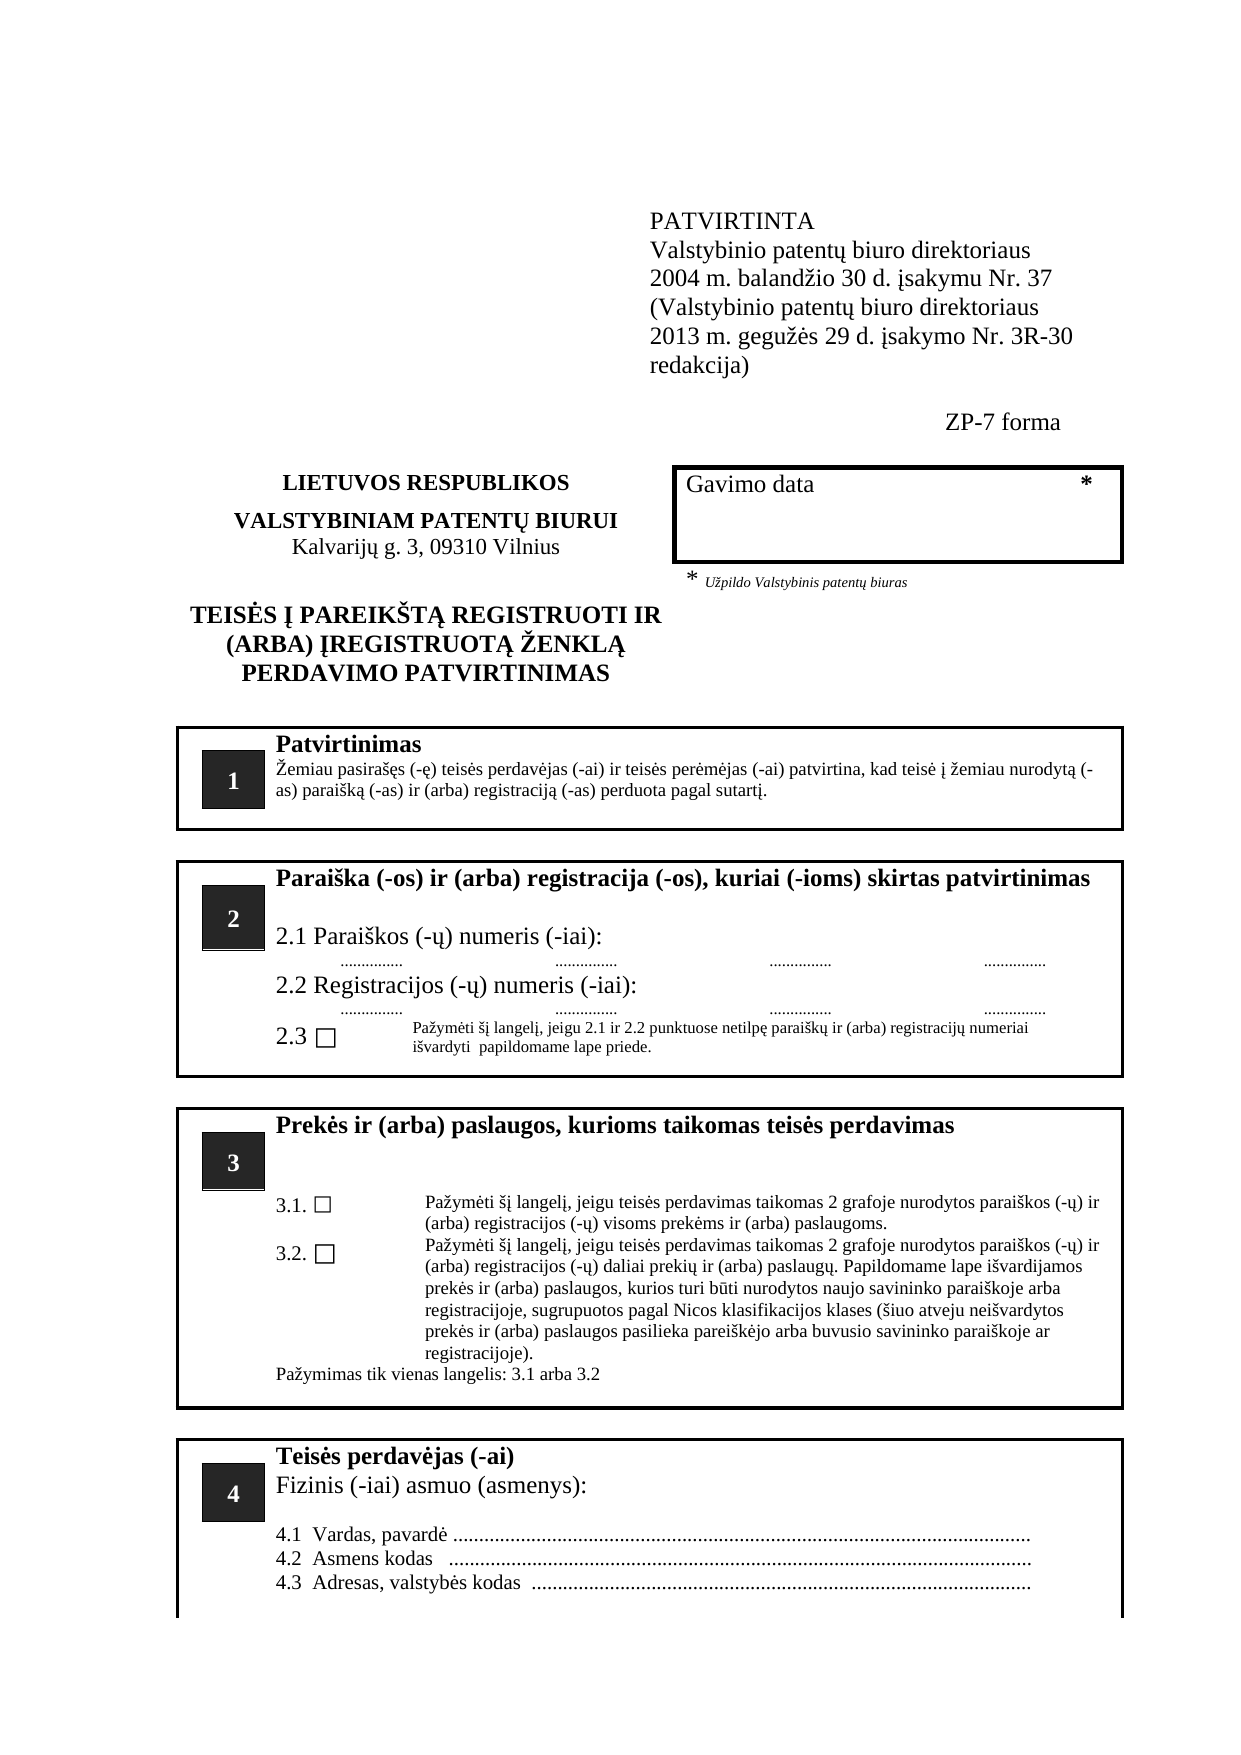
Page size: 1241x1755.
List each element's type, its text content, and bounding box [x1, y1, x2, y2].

table_cell [202, 1387, 264, 1406]
table_cell [675, 656, 1051, 706]
text PATVIRTINTA [649, 206, 1181, 235]
table_cell [693, 970, 907, 998]
table_cell ............... [908, 999, 1121, 1018]
table_cell [179, 970, 202, 998]
table_header Patvirtinimas Žemiau pasirašęs (-ę) teisės perdavėjas (-ai) ir teisės perėmėjas (-ai) patvirtina, kad teisė į žemiau nurodytą (-as) paraišką (-as) ir (arba) registraciją (-as) perduota pagal sutartį. [264, 729, 1121, 808]
table_cell 4.1 Vardas, pavardė ............................................................................................................... 4.2 Asmens kodas ................................................................................................................ 4.3 Adresas, valstybės kodas ................................................................................................ [264, 1521, 1121, 1618]
table_header [179, 729, 202, 750]
table_cell [179, 750, 202, 808]
table_cell VALSTYBINIAM PATENTŲ BIURUI Kalvarijų g. 3, 09310 Vilnius [177, 502, 672, 559]
table_cell ............... [264, 950, 479, 970]
table_cell [179, 1363, 202, 1387]
table_cell 3 [203, 1133, 264, 1189]
table_cell 1 [203, 751, 264, 808]
table_cell [1051, 597, 1122, 656]
table_cell Pažymėti šį langelį, jeigu teisės perdavimas taikomas 2 grafoje nurodytos paraiškos (-ų) ir (arba) registracijos (-ų) daliai prekių ir (arba) paslaugų. Papildomame lape išvardijamos prekės ir (arba) paslaugos, kurios turi būti nurodytos naujo savininko paraiškoje arba registracijoje, sugrupuotos pagal Nicos klasifikacijos klases (šiuo atveju neišvardytos prekės ir (arba) paslaugos pasilieka pareiškėjo arba buvusio savininko paraiškoje ar registracijoje). [414, 1234, 1121, 1363]
table_cell [1064, 1018, 1121, 1056]
table_cell [202, 1191, 264, 1234]
table_cell ............... [693, 950, 907, 970]
table_header [202, 863, 264, 885]
table_cell [908, 1387, 1121, 1406]
table_cell 4 [203, 1464, 264, 1521]
table_cell [179, 1234, 202, 1363]
table_cell [202, 1018, 264, 1056]
table_cell [202, 809, 264, 828]
table_cell ............... [908, 950, 1121, 970]
table_cell [179, 950, 202, 970]
table_cell [202, 1056, 264, 1075]
table_cell [675, 597, 1051, 656]
table_cell [479, 1387, 693, 1406]
table_header Prekės ir (arba) paslaugos, kurioms taikomas teisės perdavimas [264, 1110, 1121, 1189]
table_header [202, 1110, 264, 1132]
table_cell [179, 885, 202, 949]
text ZP-7 forma [177, 407, 1181, 436]
table_cell 2 [203, 886, 264, 949]
table_header [179, 1441, 202, 1463]
table_cell [179, 1132, 202, 1189]
table_cell [179, 1521, 202, 1618]
table_cell [202, 1234, 264, 1363]
table_header Gavimo data [677, 470, 1051, 559]
table_cell [179, 999, 202, 1018]
table_cell [693, 1387, 907, 1406]
table_cell ............... [264, 999, 479, 1018]
table_cell [202, 951, 264, 970]
table_header * [1051, 470, 1120, 559]
table_header [179, 1110, 202, 1132]
table_cell 2.3 ⬜ [264, 1018, 401, 1056]
table_cell ............... [479, 950, 693, 970]
table_cell [908, 1056, 1121, 1075]
table_cell Pažymėti šį langelį, jeigu teisės perdavimas taikomas 2 grafoje nurodytos paraiškos (-ų) ir (arba) registracijos (-ų) visoms prekėms ir (arba) paslaugoms. [414, 1190, 1121, 1234]
table_cell [179, 808, 202, 828]
table_cell 3.2. ⬜ [264, 1234, 413, 1363]
table_header [179, 863, 202, 885]
table_cell [264, 808, 1121, 828]
table_cell 2.2 Registracijos (-ų) numeris (-iai): [264, 970, 663, 998]
table_cell [664, 970, 693, 998]
table_cell [177, 560, 674, 597]
table_cell [179, 1018, 202, 1056]
table_cell Pažymėti šį langelį, jeigu 2.1 ir 2.2 punktuose netilpę paraiškų ir (arba) registracijų numeriai išvardyti papildomame lape priede. [401, 1018, 1063, 1056]
table_cell [479, 1056, 693, 1075]
table_header [202, 1441, 264, 1463]
table_header Teisės perdavėjas (-ai) Fizinis (-iai) asmuo (asmenys): [264, 1441, 1121, 1521]
table_cell [202, 1522, 264, 1618]
table_cell [202, 999, 264, 1018]
table_cell [951, 1363, 1121, 1387]
table_header [202, 729, 264, 750]
table_cell ............... [693, 999, 907, 1018]
table_cell [202, 970, 264, 998]
table_header LIETUVOS RESPUBLIKOS [177, 465, 672, 502]
table_cell [264, 1056, 479, 1075]
table_header Paraiška (-os) ir (arba) registracija (-os), kuriai (-ioms) skirtas patvirtinimas 2.1 Paraiškos (-ų) numeris (-iai): [264, 863, 1121, 949]
text 2004 m. balandžio 30 d. įsakymu Nr. 37 (Valstybinio patentų biuro direktoriaus [649, 263, 1181, 321]
table_cell [179, 1056, 202, 1075]
table_cell ............... [479, 999, 693, 1018]
text redakcija) [649, 350, 1181, 378]
table_cell [693, 1056, 907, 1075]
table_cell * Užpildo Valstybinis patentų biuras [675, 564, 1122, 597]
table_cell TEISĖS Į PAREIKŠTĄ REGISTRUOTI IR (ARBA) ĮREGISTRUOTĄ ŽENKLĄ PERDAVIMO PATVIRTINIMAS [177, 597, 674, 706]
table_cell [1051, 656, 1122, 706]
table_cell [908, 970, 1121, 998]
table_cell 3.1. ⬜ [264, 1190, 413, 1234]
text Valstybinio patentų biuro direktoriaus [649, 235, 1181, 263]
table_cell [179, 1190, 202, 1234]
text 2013 m. gegužės 29 d. įsakymo Nr. 3R-30 [649, 321, 1181, 350]
table_cell [202, 1363, 264, 1387]
table_cell Pažymimas tik vienas langelis: 3.1 arba 3.2 [264, 1363, 951, 1387]
table_cell [264, 1387, 479, 1406]
table_cell [179, 1463, 202, 1521]
table_cell [179, 1387, 202, 1406]
